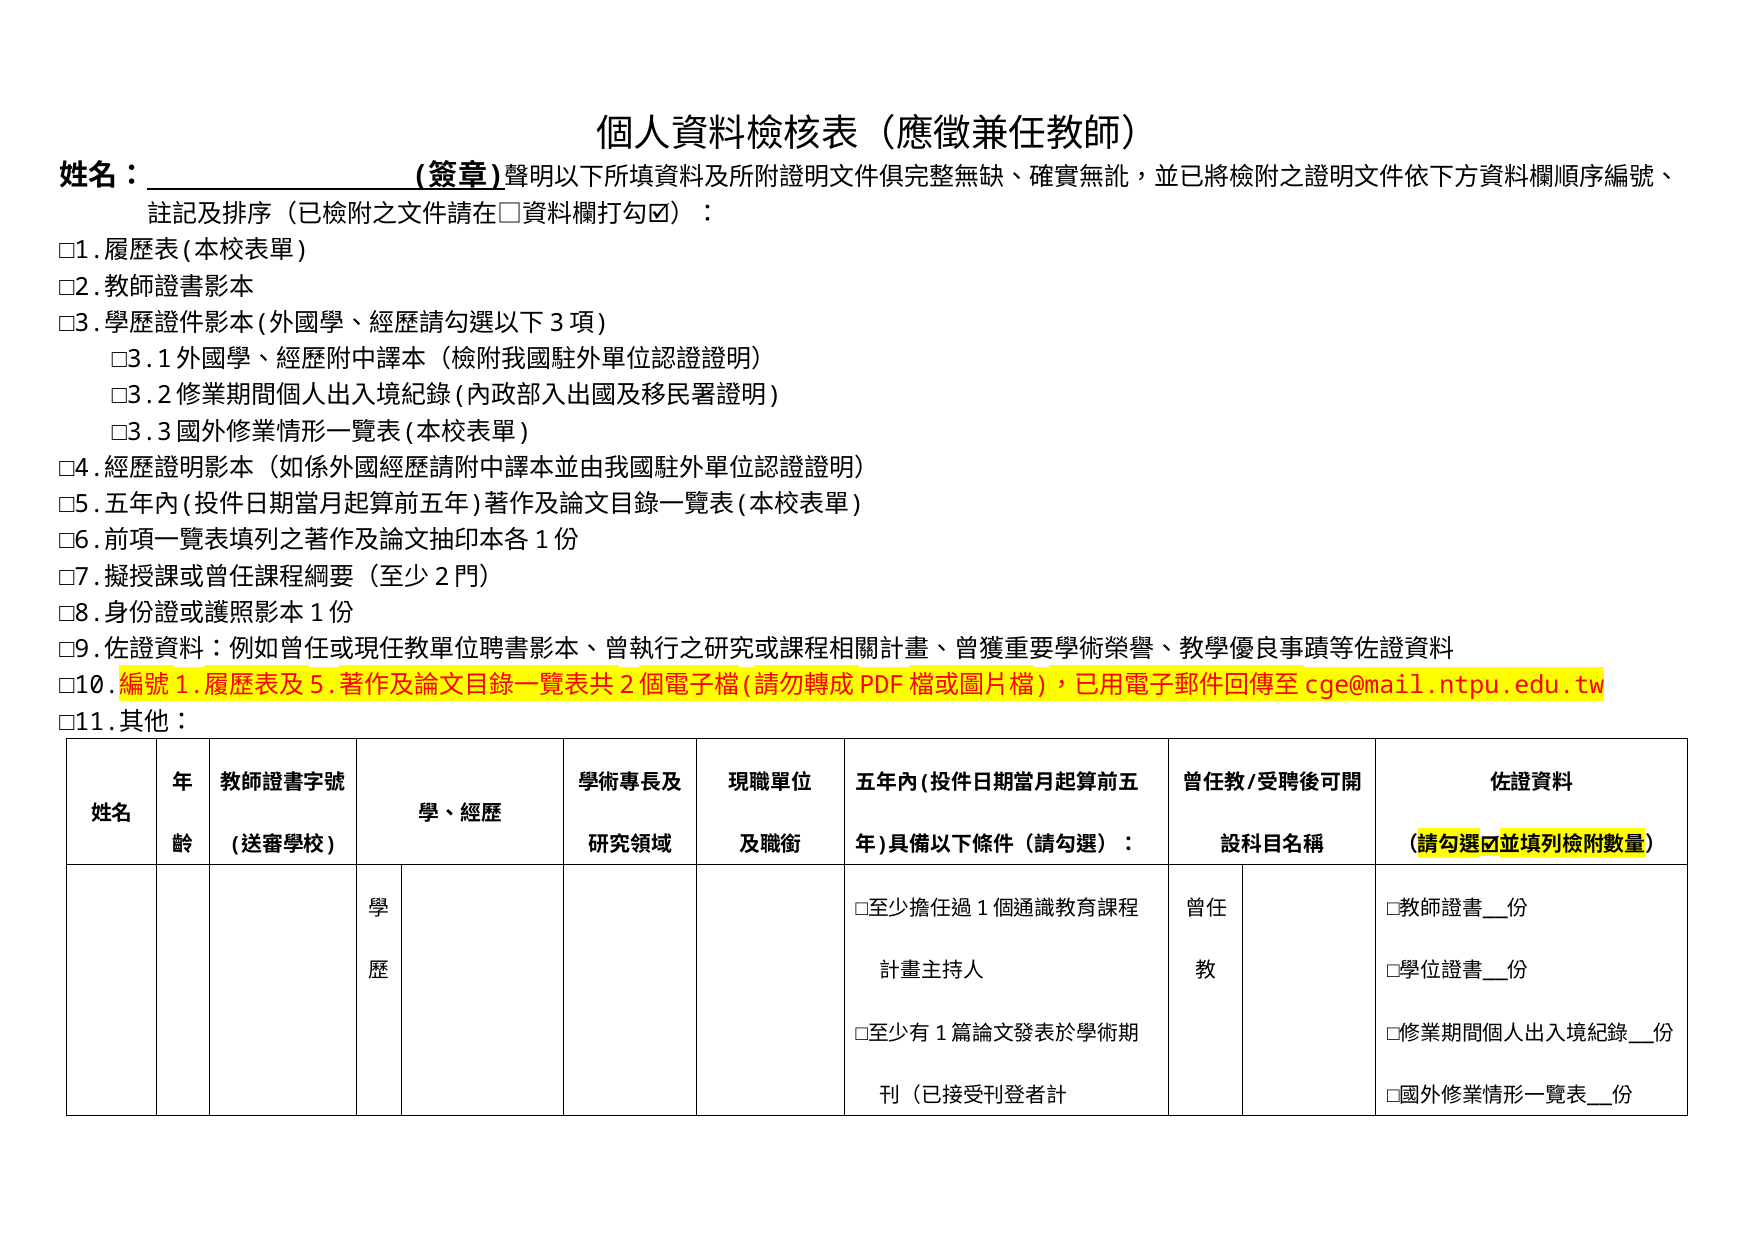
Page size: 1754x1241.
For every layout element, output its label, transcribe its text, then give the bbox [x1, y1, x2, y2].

text □11.其他： [59, 701, 1704, 737]
table_header 年齡 [157, 739, 209, 863]
table_header 五年內(投件日期當月起算前五年)具備以下條件（請勾選）： [845, 739, 855, 863]
text □8.身份證或護照影本1份 [59, 592, 1695, 629]
table_cell 學歷 [357, 865, 401, 1114]
table_cell □至少擔任過1個通識教育課程計畫主持人 □至少有1篇論文發表於學術期刊（已接受刊登者計 [845, 865, 1168, 1114]
table_header 學、經歷 [357, 739, 563, 863]
text □10.編號1.履歷表及5.著作及論文目錄一覽表共2個電子檔(請勿轉成PDF檔或圖片檔)，已用電子郵件回傳至cge@mail.ntpu.edu.tw [59, 665, 1695, 701]
table_cell [564, 865, 696, 1114]
text □9.佐證資料：例如曾任或現任教單位聘書影本、曾執行之研究或課程相關計畫、曾獲重要學術榮譽、教學優良事蹟等佐證資料 [59, 629, 1695, 665]
text □5.五年內(投件日期當月起算前五年)著作及論文目錄一覽表(本校表單) [59, 484, 1695, 520]
table_header 教師證書字號(送審學校) [210, 739, 356, 863]
text □7.擬授課或曾任課程綱要（至少2門） [59, 556, 1695, 592]
table_header 五年內(投件日期當月起算前五年)具備以下條件（請勾選）： [1158, 739, 1168, 863]
table_header 曾任教/受聘後可開設科目名稱 [1169, 739, 1375, 863]
text 個人資料檢核表（應徵兼任教師） [59, 89, 1695, 151]
text □3.3國外修業情形一覽表(本校表單) [59, 411, 1695, 447]
text □6.前項一覽表填列之著作及論文抽印本各1份 [59, 520, 1695, 556]
table_cell [157, 865, 209, 1114]
text □3.1外國學、經歷附中譯本（檢附我國駐外單位認證證明） [59, 339, 1695, 375]
table_cell [210, 865, 356, 1114]
text □2.教師證書影本 [59, 266, 1704, 302]
table_cell [67, 865, 156, 1114]
table_header 現職單位 及職銜 [697, 739, 844, 863]
table_header 佐證資料 （請勾選並填列檢附數量） [1376, 739, 1687, 863]
table_cell [1243, 865, 1375, 1114]
table_cell □教師證書__份 □學位證書__份 □修業期間個人出入境紀錄__份 □國外修業情形一覽表__份 [1376, 865, 1687, 1114]
table_cell [402, 865, 563, 1114]
text □4.經歷證明影本（如係外國經歷請附中譯本並由我國駐外單位認證證明） [59, 447, 1695, 484]
text 姓名： (簽章)聲明以下所填資料及所附證明文件俱完整無缺、確實無訛，並已將檢附之證明文件依下方資料欄順序編號、註記及排序（已檢附之文件請在□資料欄打勾）： [59, 151, 1695, 230]
table_header 姓名 [67, 739, 156, 863]
text □3.2修業期間個人出入境紀錄(內政部入出國及移民署證明) [59, 375, 1695, 411]
table_cell 曾任教 [1169, 865, 1242, 1114]
table_header 學術專長及研究領域 [564, 739, 696, 863]
text □1.履歷表(本校表單) [59, 230, 1704, 266]
table_cell [697, 865, 844, 1114]
text □3.學歷證件影本(外國學、經歷請勾選以下3項) [59, 302, 1695, 339]
